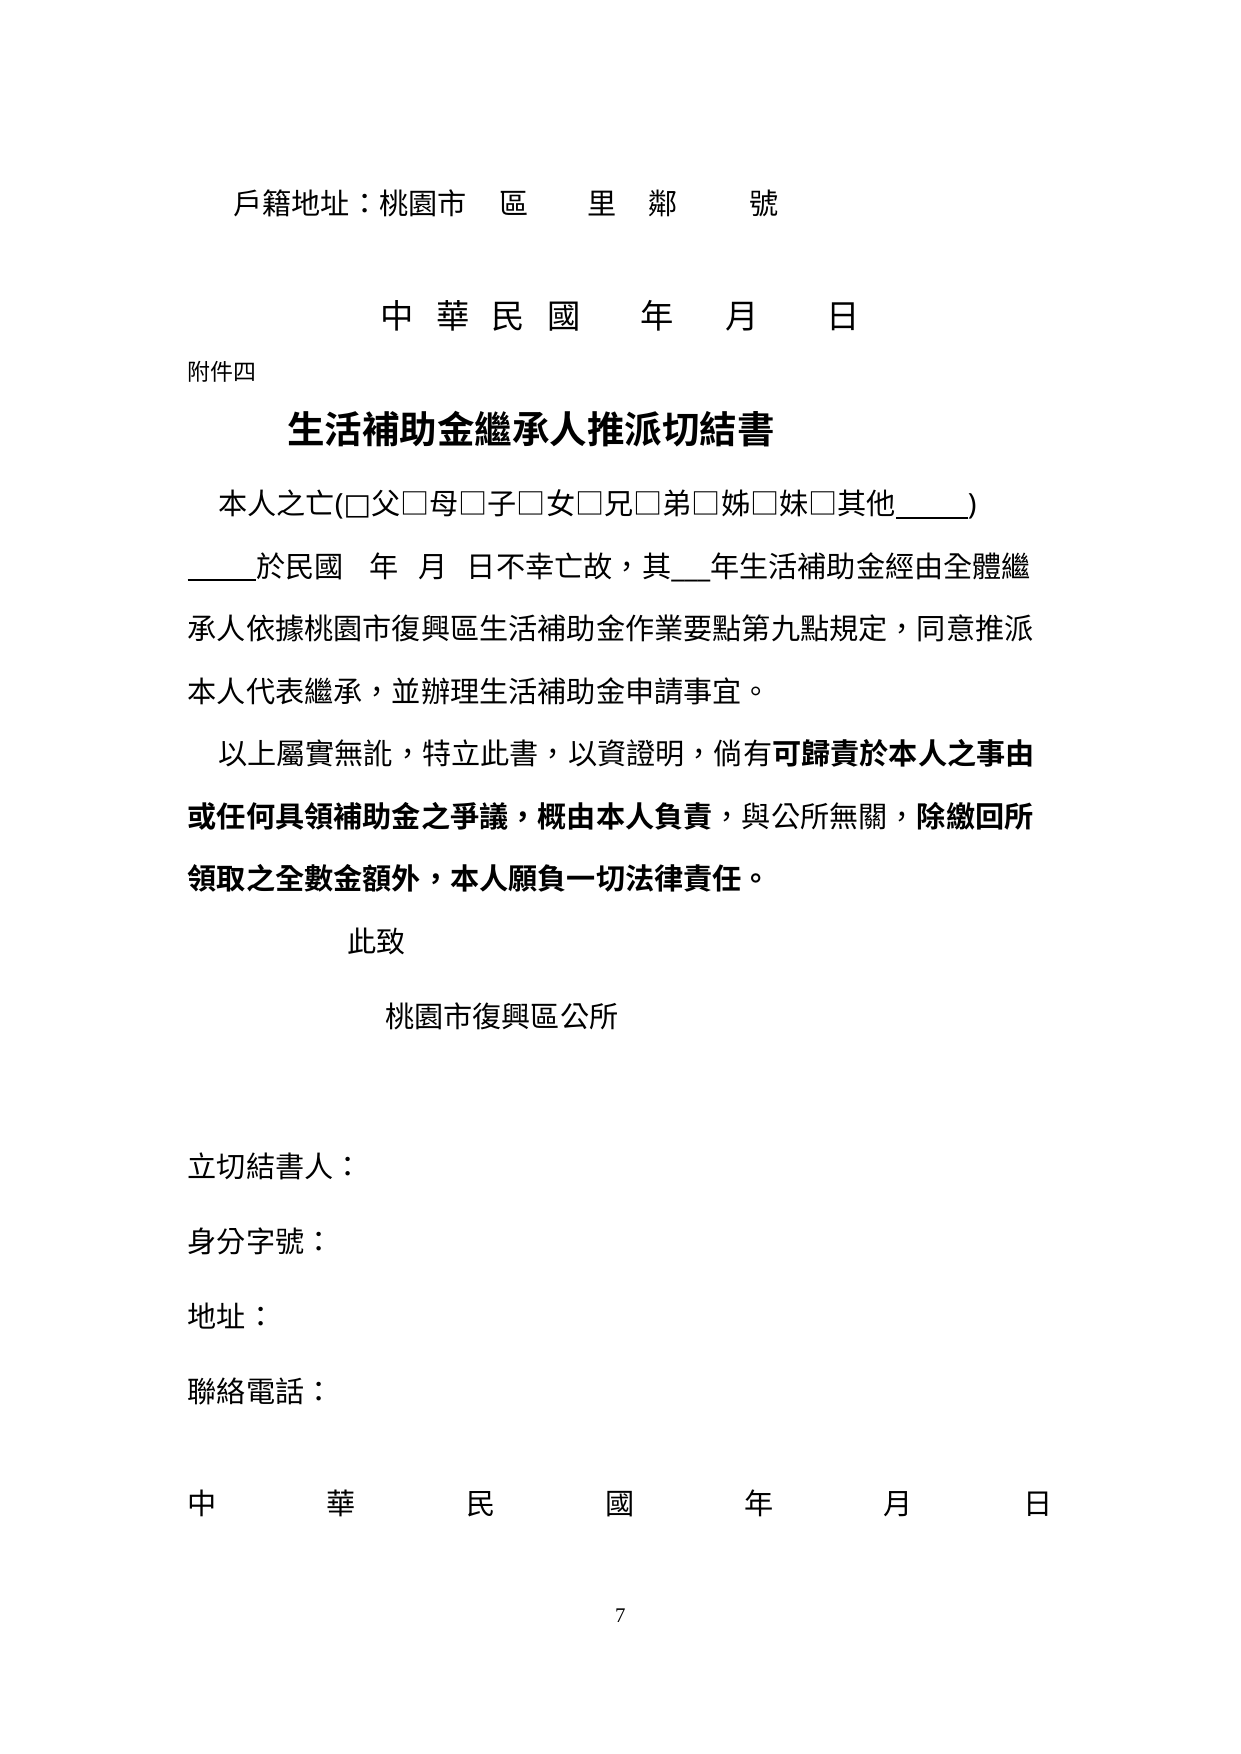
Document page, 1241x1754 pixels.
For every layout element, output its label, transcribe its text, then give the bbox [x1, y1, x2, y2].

text 聯絡電話： [187, 1352, 1053, 1427]
text 中華民國年月日 [187, 1464, 1053, 1539]
text 附件四 [187, 352, 1053, 389]
text 地址： [187, 1277, 1053, 1352]
text 於民國 年 月 日不幸亡故，其___年生活補助金經由全體繼承人依據桃園市復興區生活補助金作業要點第九點規定，同意推派本人代表繼承，並辦理生活補助金申請事宜。 [187, 527, 1053, 714]
text 此致 [187, 902, 1053, 977]
text 戶籍地址：桃園市 區 里 鄰 號 [187, 164, 1053, 239]
text 生活補助金繼承人推派切結書 [187, 389, 1053, 464]
text 身分字號： [187, 1202, 1053, 1277]
text 立切結書人： [187, 1127, 1053, 1202]
text 中 華 民 國 年 月 日 [187, 277, 1053, 352]
text 桃園市復興區公所 [187, 977, 1053, 1052]
text 以上屬實無訛，特立此書，以資證明，倘有可歸責於本人之事由或任何具領補助金之爭議，概由本人負責，與公所無關，除繳回所領取之全數金額外，本人願負一切法律責任。 [187, 714, 1053, 902]
text 本人之亡(□父□母□子□女□兄□弟□姊□妹□其他 ) [187, 464, 1053, 527]
